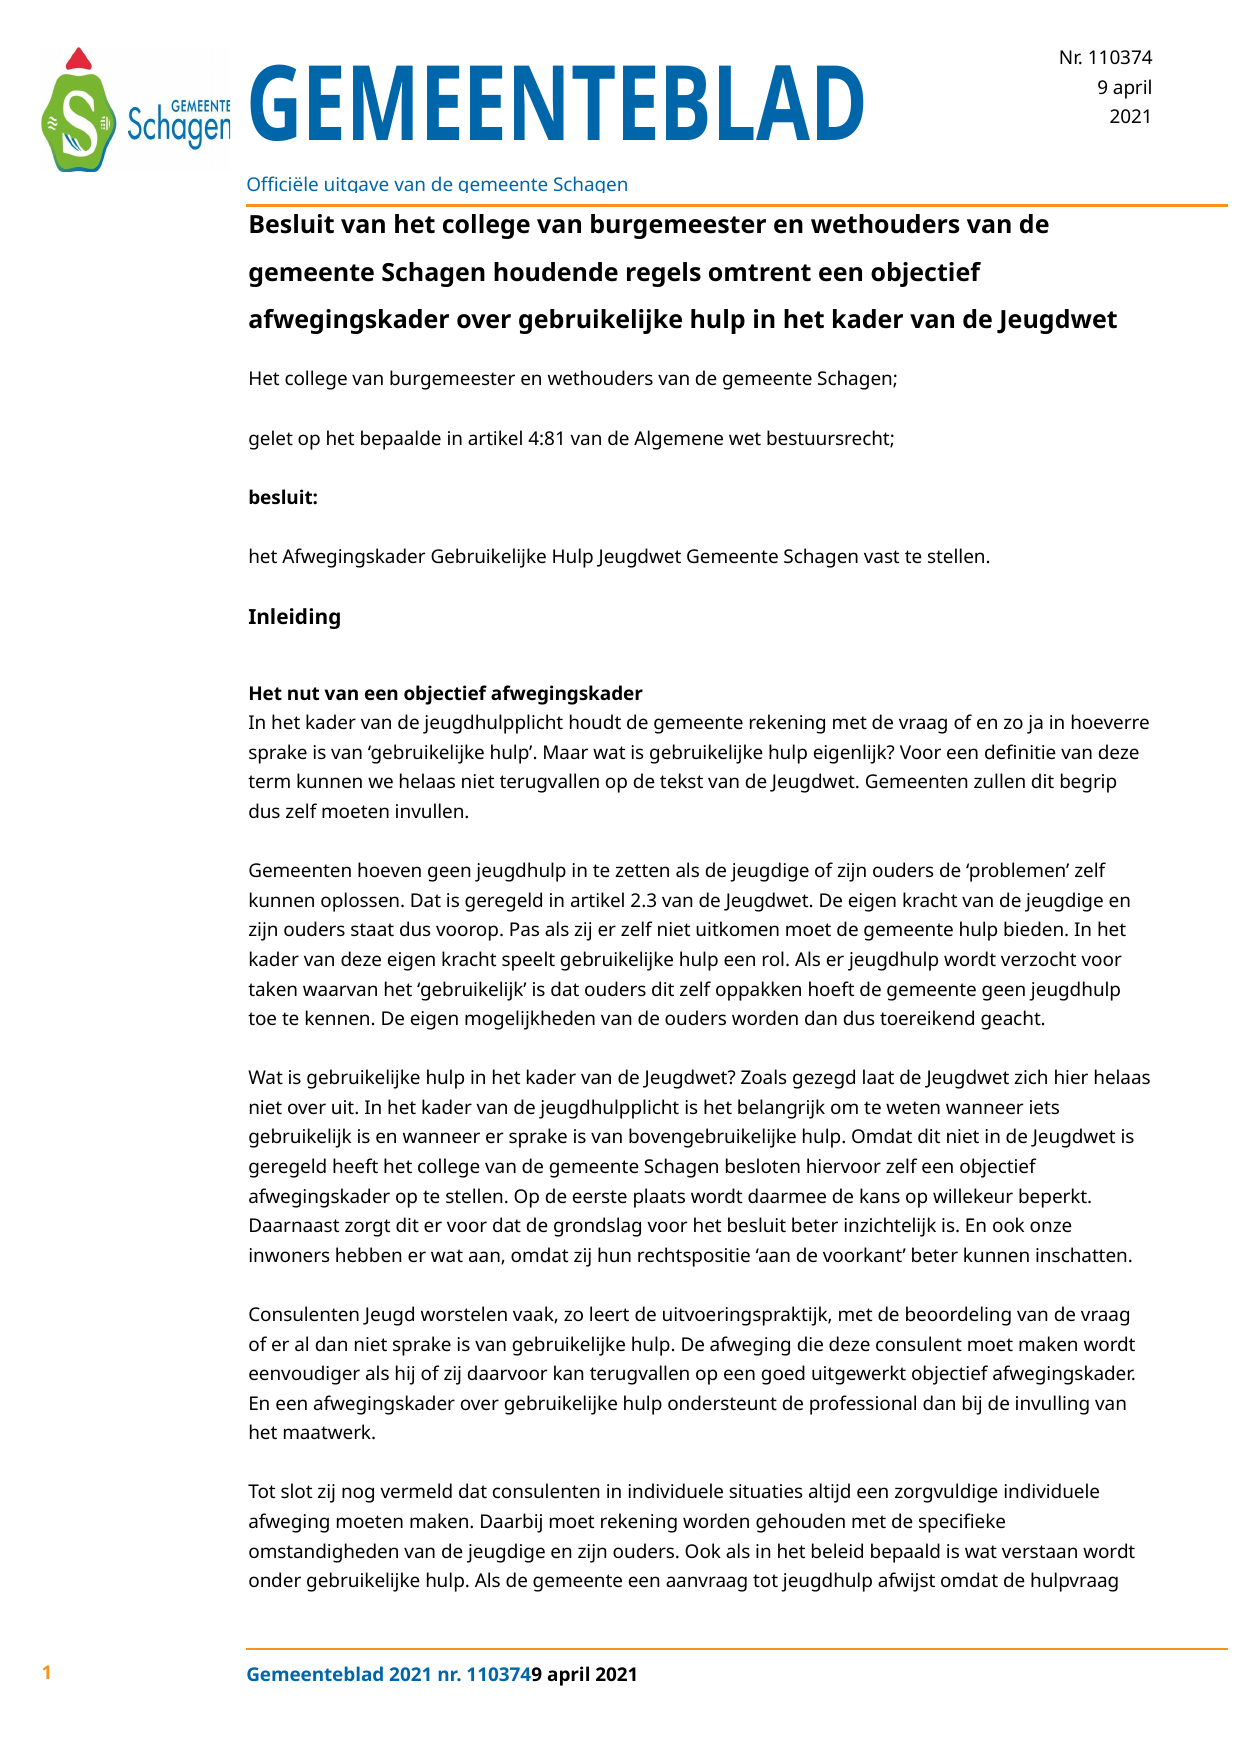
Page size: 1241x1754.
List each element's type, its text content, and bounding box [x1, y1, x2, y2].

text In het kader van de jeugdhulpplicht houdt de gemeente rekening met de vraag of en zo ja in hoeverre sprake is van ‘gebruikelijke hulp’. Maar wat is gebruikelijke hulp eigenlijk? Voor een definitie van deze term kunnen we helaas niet terugvallen op de tekst van de Jeugdwet. Gemeenten zullen dit begrip dus zelf moeten invullen. [248, 709, 1152, 824]
text Tot slot zij nog vermeld dat consulenten in individuele situaties altijd een zorgvuldige individuele afweging moeten maken. Daarbij moet rekening worden gehouden met de specifieke omstandigheden van de jeugdige en zijn ouders. Ook als in het beleid bepaald is wat verstaan wordt onder gebruikelijke hulp. Als de gemeente een aanvraag tot jeugdhulp afwijst omdat de hulpvraag [248, 1479, 1152, 1593]
text Wat is gebruikelijke hulp in het kader van de Jeugdwet? Zoals gezegd laat de Jeugdwet zich hier helaas niet over uit. In het kader van de jeugdhulpplicht is het belangrijk om te weten wanneer iets gebruikelijk is en wanneer er sprake is van bovengebruikelijke hulp. Omdat dit niet in de Jeugdwet is geregeld heeft het college van de gemeente Schagen besloten hiervoor zelf een objectief afwegingskader op te stellen. Op de eerste plaats wordt daarmee de kans op willekeur beperkt. Daarnaast zorgt dit er voor dat de grondslag voor het besluit beter inzichtelijk is. En ook onze inwoners hebben er wat aan, omdat zij hun rechtspositie ‘aan de voorkant’ beter kunnen inschatten. [248, 1064, 1152, 1268]
text besluit: [248, 484, 1152, 509]
text Inleiding [248, 602, 1152, 631]
text Het college van burgemeester en wethouders van de gemeente Schagen; [248, 366, 1152, 391]
text Consulenten Jeugd worstelen vaak, zo leert de uitvoeringspraktijk, met de beoordeling van de vraag of er al dan niet sprake is van gebruikelijke hulp. De afweging die deze consulent moet maken wordt eenvoudiger als hij of zij daarvoor kan terugvallen op een goed uitgewerkt objectief afwegingskader. En een afwegingskader over gebruikelijke hulp ondersteunt de professional dan bij de invulling van het maatwerk. [248, 1301, 1152, 1445]
text Gemeenten hoeven geen jeugdhulp in te zetten als de jeugdige of zijn ouders de ‘problemen’ zelf kunnen oplossen. Dat is geregeld in artikel 2.3 van de Jeugdwet. De eigen kracht van de jeugdige en zijn ouders staat dus voorop. Pas als zij er zelf niet uitkomen moet de gemeente hulp bieden. In het kader van deze eigen kracht speelt gebruikelijke hulp een rol. Als er jeugdhulp wordt verzocht voor taken waarvan het ‘gebruikelijk’ is dat ouders dit zelf oppakken hoeft de gemeente geen jeugdhulp toe te kennen. De eigen mogelijkheden van de ouders worden dan dus toereikend geacht. [248, 857, 1152, 1031]
picture [41, 47, 231, 172]
text Het nut van een objectief afwegingskader [248, 680, 1152, 706]
text gelet op het bepaalde in artikel 4:81 van de Algemene wet bestuursrecht; [248, 425, 1152, 450]
text Besluit van het college van burgemeester en wethouders van de gemeente Schagen houdende regels omtrent een objectief afwegingskader over gebruikelijke hulp in het kader van de Jeugdwet [248, 207, 1152, 336]
text het Afwegingskader Gebruikelijke Hulp Jeugdwet Gemeente Schagen vast te stellen. [248, 543, 1152, 569]
